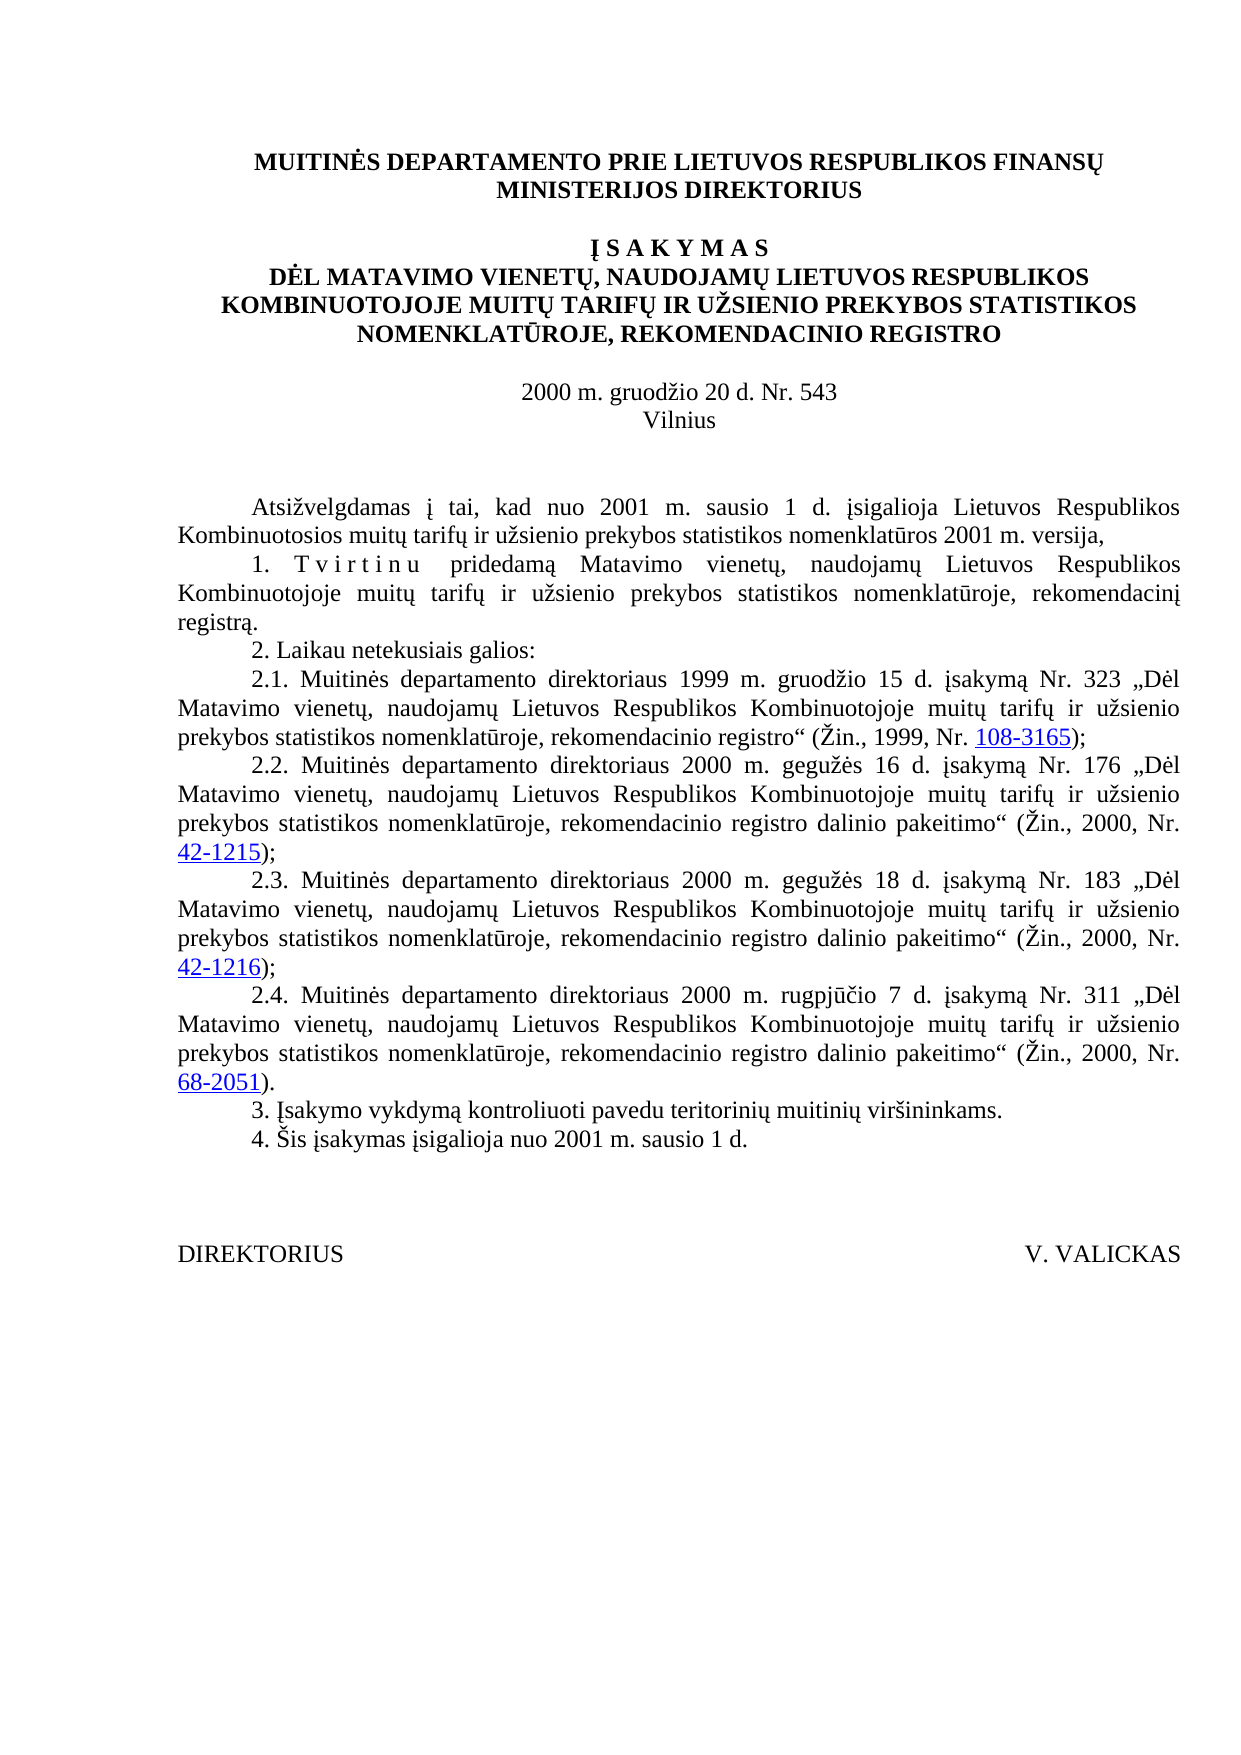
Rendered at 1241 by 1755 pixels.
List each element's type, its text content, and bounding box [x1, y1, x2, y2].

text 2. Laikau netekusiais galios: [177, 636, 1181, 664]
text Atsižvelgdamas į tai, kad nuo 2001 m. sausio 1 d. įsigalioja Lietuvos Respublikos Kombinuotosios muitų tarifų ir užsienio prekybos statistikos nomenklatūros 2001 m. versija, [177, 492, 1181, 549]
text 3. Įsakymo vykdymą kontroliuoti pavedu teritorinių muitinių viršininkams. [177, 1096, 1181, 1124]
text MUITINĖS DEPARTAMENTO PRIE LIETUVOS RESPUBLIKOS FINANSŲ MINISTERIJOS DIREKTORIUS [177, 147, 1181, 204]
text 2.1. Muitinės departamento direktoriaus 1999 m. gruodžio 15 d. įsakymą Nr. 323 „Dėl Matavimo vienetų, naudojamų Lietuvos Respublikos Kombinuotojoje muitų tarifų ir užsienio prekybos statistikos nomenklatūroje, rekomendacinio registro“ (Žin., 1999, Nr. 108-3165); [177, 664, 1181, 751]
text 1. Tvirtinu pridedamą Matavimo vienetų, naudojamų Lietuvos Respublikos Kombinuotojoje muitų tarifų ir užsienio prekybos statistikos nomenklatūroje, rekomendacinį registrą. [177, 549, 1181, 636]
text 2.2. Muitinės departamento direktoriaus 2000 m. gegužės 16 d. įsakymą Nr. 176 „Dėl Matavimo vienetų, naudojamų Lietuvos Respublikos Kombinuotojoje muitų tarifų ir užsienio prekybos statistikos nomenklatūroje, rekomendacinio registro dalinio pakeitimo“ (Žin., 2000, Nr. 42-1215); [177, 751, 1181, 866]
text 2.3. Muitinės departamento direktoriaus 2000 m. gegužės 18 d. įsakymą Nr. 183 „Dėl Matavimo vienetų, naudojamų Lietuvos Respublikos Kombinuotojoje muitų tarifų ir užsienio prekybos statistikos nomenklatūroje, rekomendacinio registro dalinio pakeitimo“ (Žin., 2000, Nr. 42-1216); [177, 866, 1181, 981]
text Į S A K Y M A S [177, 233, 1181, 262]
text 2.4. Muitinės departamento direktoriaus 2000 m. rugpjūčio 7 d. įsakymą Nr. 311 „Dėl Matavimo vienetų, naudojamų Lietuvos Respublikos Kombinuotojoje muitų tarifų ir užsienio prekybos statistikos nomenklatūroje, rekomendacinio registro dalinio pakeitimo“ (Žin., 2000, Nr. 68-2051). [177, 981, 1181, 1096]
text 2000 m. gruodžio 20 d. Nr. 543 [177, 377, 1181, 406]
text 4. Šis įsakymas įsigalioja nuo 2001 m. sausio 1 d. [177, 1124, 1181, 1153]
text DIREKTORIUS V. VALICKAS [177, 1239, 1181, 1268]
text Vilnius [177, 406, 1181, 434]
text DĖL MATAVIMO VIENETŲ, NAUDOJAMŲ LIETUVOS RESPUBLIKOS KOMBINUOTOJOJE MUITŲ TARIFŲ IR UŽSIENIO PREKYBOS STATISTIKOS NOMENKLATŪROJE, REKOMENDACINIO REGISTRO [177, 262, 1181, 348]
